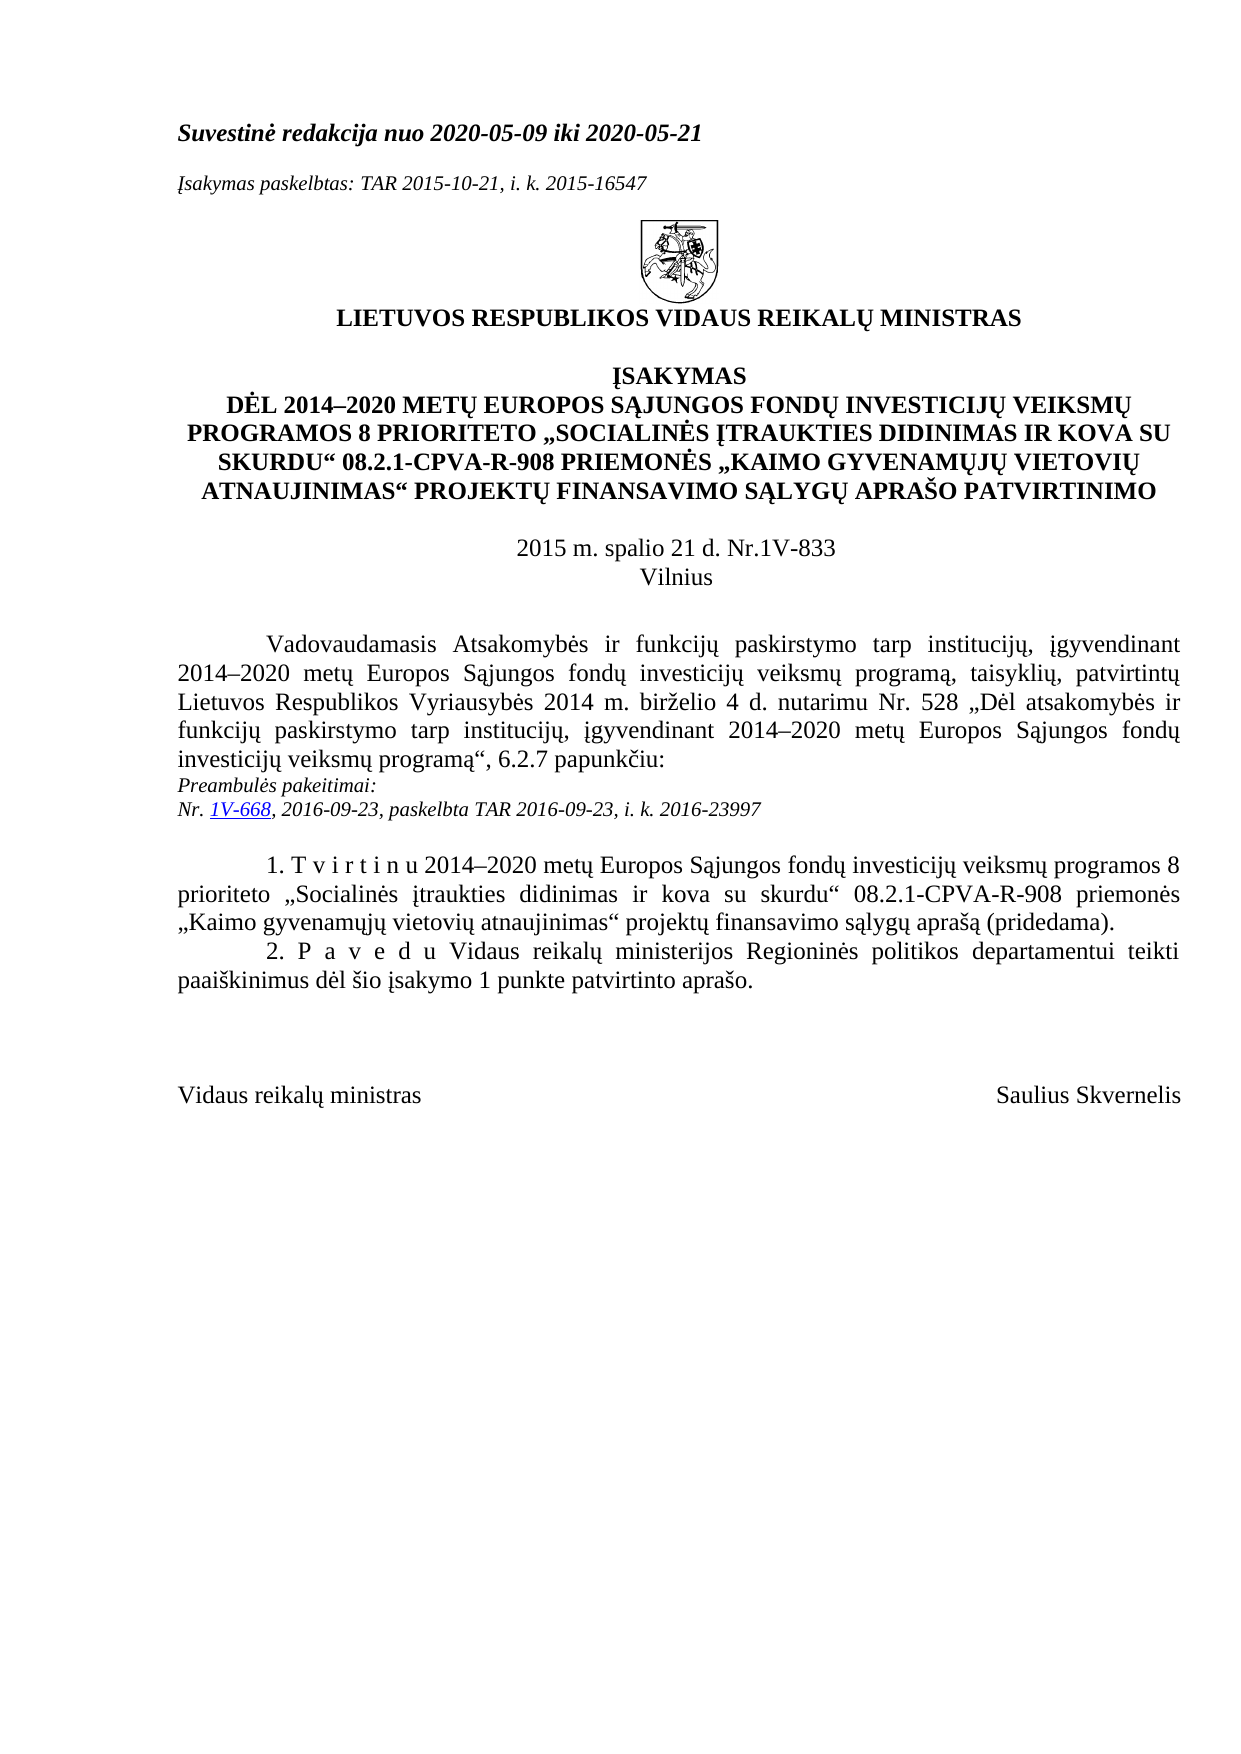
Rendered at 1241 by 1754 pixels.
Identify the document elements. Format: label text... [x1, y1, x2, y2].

text Vadovaudamasis Atsakomybės ir funkcijų paskirstymo tarp institucijų, įgyvendinant 2014–2020 metų Europos Sąjungos fondų investicijų veiksmų programą, taisyklių, patvirtintų Lietuvos Respublikos Vyriausybės 2014 m. birželio 4 d. nutarimu Nr. 528 „Dėl atsakomybės ir funkcijų paskirstymo tarp institucijų, įgyvendinant 2014–2020 metų Europos Sąjungos fondų investicijų veiksmų programą“, 6.2.7 papunkčiu: [177, 629, 1181, 773]
text Įsakymas paskelbtas: TAR 2015-10-21, i. k. 2015-16547 [177, 171, 1181, 195]
text Suvestinė redakcija nuo 2020-05-09 iki 2020-05-21 [177, 118, 1181, 147]
text 2015 m. spalio 21 d. Nr.1V-833 [177, 533, 1181, 562]
text Preambulės pakeitimai: [177, 773, 1181, 797]
text Vidaus reikalų ministras Saulius Skvernelis [177, 1080, 1181, 1109]
text LIETUVOS RESPUBLIKOS VIDAUS REIKALŲ MINISTRAS [177, 303, 1181, 332]
text ĮSAKYMAS [177, 361, 1181, 390]
text DĖL 2014–2020 METŲ EUROPOS SĄJUNGOS FONDŲ INVESTICIJŲ VEIKSMŲ PROGRAMOS 8 PRIORITETO „SOCIALINĖS ĮTRAUKTIES DIDINIMAS IR KOVA SU SKURDU“ 08.2.1-CPVA-R-908 priemonės „Kaimo gyvenamųjų vietovių atnaujinimas“ PROJEKTŲ FINANSAVIMO SĄLYGŲ APRAŠO PATVIRTINIMO [177, 390, 1181, 505]
text Nr. 1V-668, 2016-09-23, paskelbta TAR 2016-09-23, i. k. 2016-23997 [177, 797, 1181, 821]
text Vilnius [177, 562, 1181, 591]
text 1. T v i r t i n u 2014–2020 metų Europos Sąjungos fondų investicijų veiksmų programos 8 prioriteto „Socialinės įtraukties didinimas ir kova su skurdu“ 08.2.1-CPVA-R-908 priemonės „Kaimo gyvenamųjų vietovių atnaujinimas“ projektų finansavimo sąlygų aprašą (pridedama). [177, 850, 1181, 936]
text 2. P a v e d u Vidaus reikalų ministerijos Regioninės politikos departamentui teikti paaiškinimus dėl šio įsakymo 1 punkte patvirtinto aprašo. [177, 936, 1181, 994]
